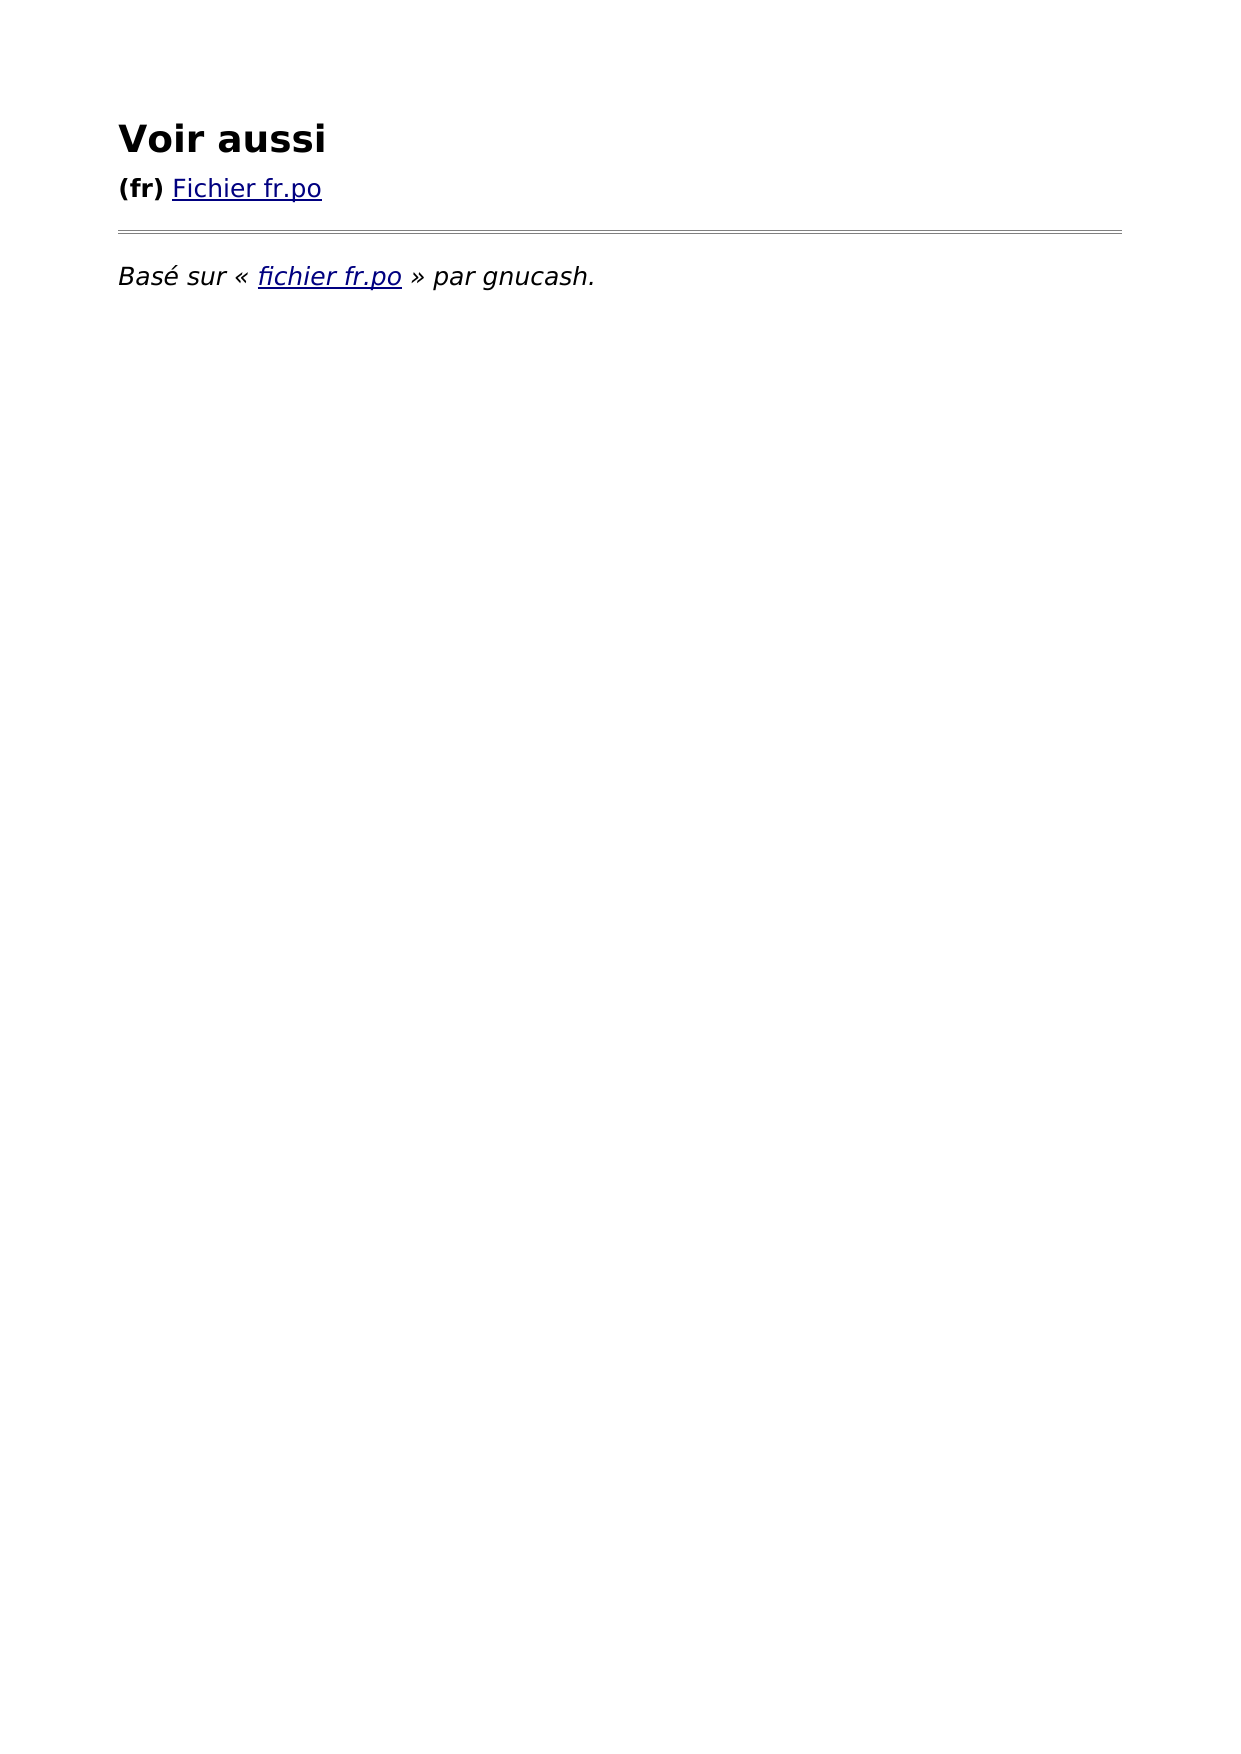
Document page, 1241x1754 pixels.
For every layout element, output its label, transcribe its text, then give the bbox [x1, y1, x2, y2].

subtitle Voir aussi [118, 118, 1122, 162]
text (fr) Fichier fr.po [118, 174, 1122, 203]
text Basé sur « fichier fr.po » par gnucash. [118, 262, 1122, 291]
